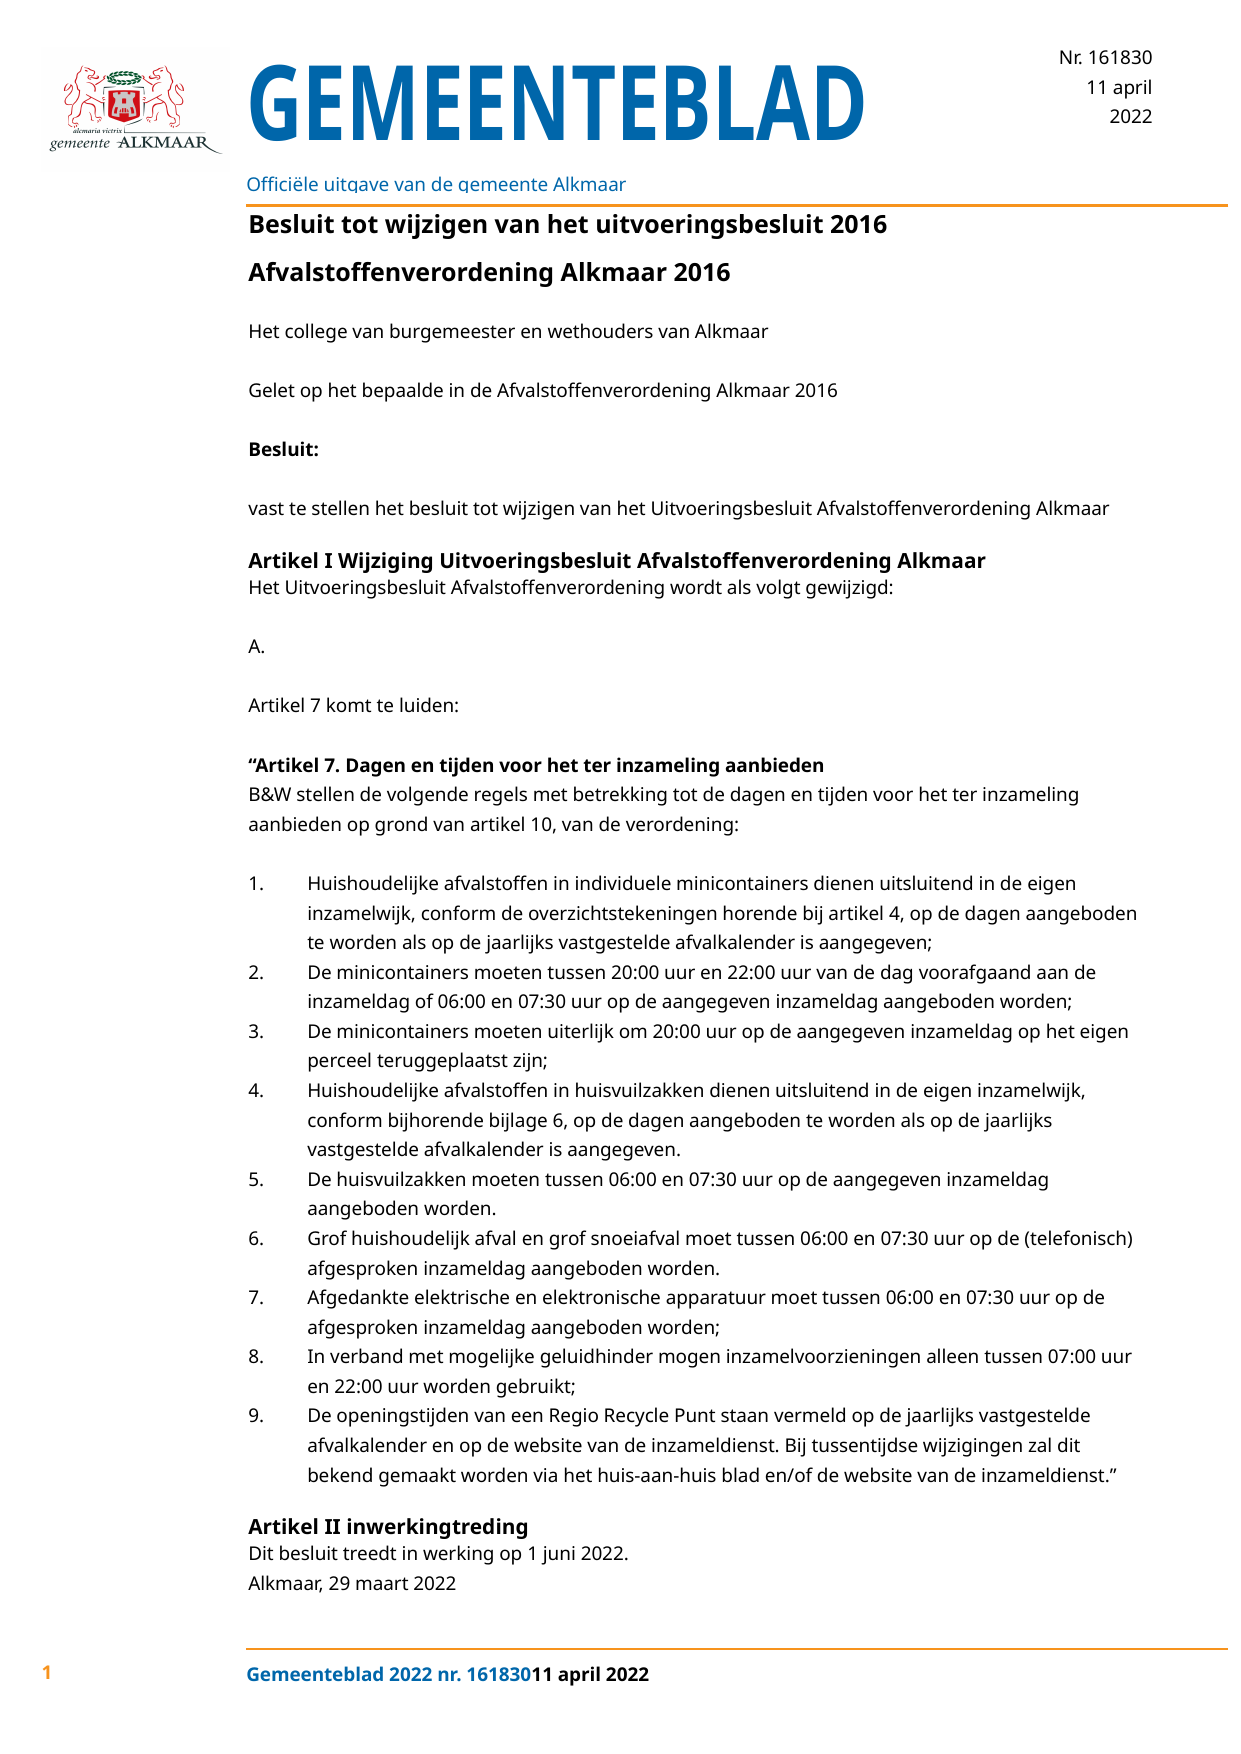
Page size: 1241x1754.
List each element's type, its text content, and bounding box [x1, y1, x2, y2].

text B&W stellen de volgende regels met betrekking tot de dagen en tijden voor het ter inzameling aanbieden op grond van artikel 10, van de verordening: [248, 781, 1152, 837]
text Besluit tot wijzigen van het uitvoeringsbesluit 2016 Afvalstoffenverordening Alkmaar 2016 [248, 207, 1152, 288]
list Afgedankte elektrische en elektronische apparatuur moet tussen 06:00 en 07:30 uur op de afgesproken inzameldag aangeboden worden; [248, 1284, 1152, 1339]
text Artikel 7 komt te luiden: [248, 693, 1152, 718]
text Artikel II inwerkingtreding [248, 1512, 1152, 1541]
text vast te stellen het besluit tot wijzigen van het Uitvoeringsbesluit Afvalstoffenverordening Alkmaar [248, 495, 1152, 521]
text Alkmaar, 29 maart 2022 [248, 1570, 1152, 1596]
text Het Uitvoeringsbesluit Afvalstoffenverordening wordt als volgt gewijzigd: [248, 574, 1152, 600]
list In verband met mogelijke geluidhinder mogen inzamelvoorzieningen alleen tussen 07:00 uur en 22:00 uur worden gebruikt; [248, 1343, 1152, 1399]
picture [41, 47, 231, 172]
text “Artikel 7. Dagen en tijden voor het ter inzameling aanbieden [248, 752, 1152, 777]
list Huishoudelijke afvalstoffen in huisvuilzakken dienen uitsluitend in de eigen inzamelwijk, conform bijhorende bijlage 6, op de dagen aangeboden te worden als op de jaarlijks vastgestelde afvalkalender is aangegeven. [248, 1077, 1152, 1162]
list Grof huishoudelijk afval en grof snoeiafval moet tussen 06:00 en 07:30 uur op de (telefonisch) afgesproken inzameldag aangeboden worden. [248, 1225, 1152, 1280]
list Huishoudelijke afvalstoffen in individuele minicontainers dienen uitsluitend in de eigen inzamelwijk, conform de overzichtstekeningen horende bij artikel 4, op de dagen aangeboden te worden als op de jaarlijks vastgestelde afvalkalender is aangegeven; [248, 870, 1152, 955]
text Dit besluit treedt in werking op 1 juni 2022. [248, 1541, 1152, 1566]
text Besluit: [248, 436, 1152, 462]
text Artikel I Wijziging Uitvoeringsbesluit Afvalstoffenverordening Alkmaar [248, 546, 1152, 574]
text A. [248, 633, 1152, 659]
text Het college van burgemeester en wethouders van Alkmaar [248, 318, 1152, 344]
list De minicontainers moeten tussen 20:00 uur en 22:00 uur van de dag voorafgaand aan de inzameldag of 06:00 en 07:30 uur op de aangegeven inzameldag aangeboden worden; [248, 959, 1152, 1014]
list De openingstijden van een Regio Recycle Punt staan vermeld op de jaarlijks vastgestelde afvalkalender en op de website van de inzameldienst. Bij tussentijdse wijzigingen zal dit bekend gemaakt worden via het huis-aan-huis blad en/of de website van de inzameldienst.” [248, 1403, 1152, 1487]
text Gelet op het bepaalde in de Afvalstoffenverordening Alkmaar 2016 [248, 377, 1152, 403]
list De minicontainers moeten uiterlijk om 20:00 uur op de aangegeven inzameldag op het eigen perceel teruggeplaatst zijn; [248, 1018, 1152, 1073]
list De huisvuilzakken moeten tussen 06:00 en 07:30 uur op de aangegeven inzameldag aangeboden worden. [248, 1166, 1152, 1221]
